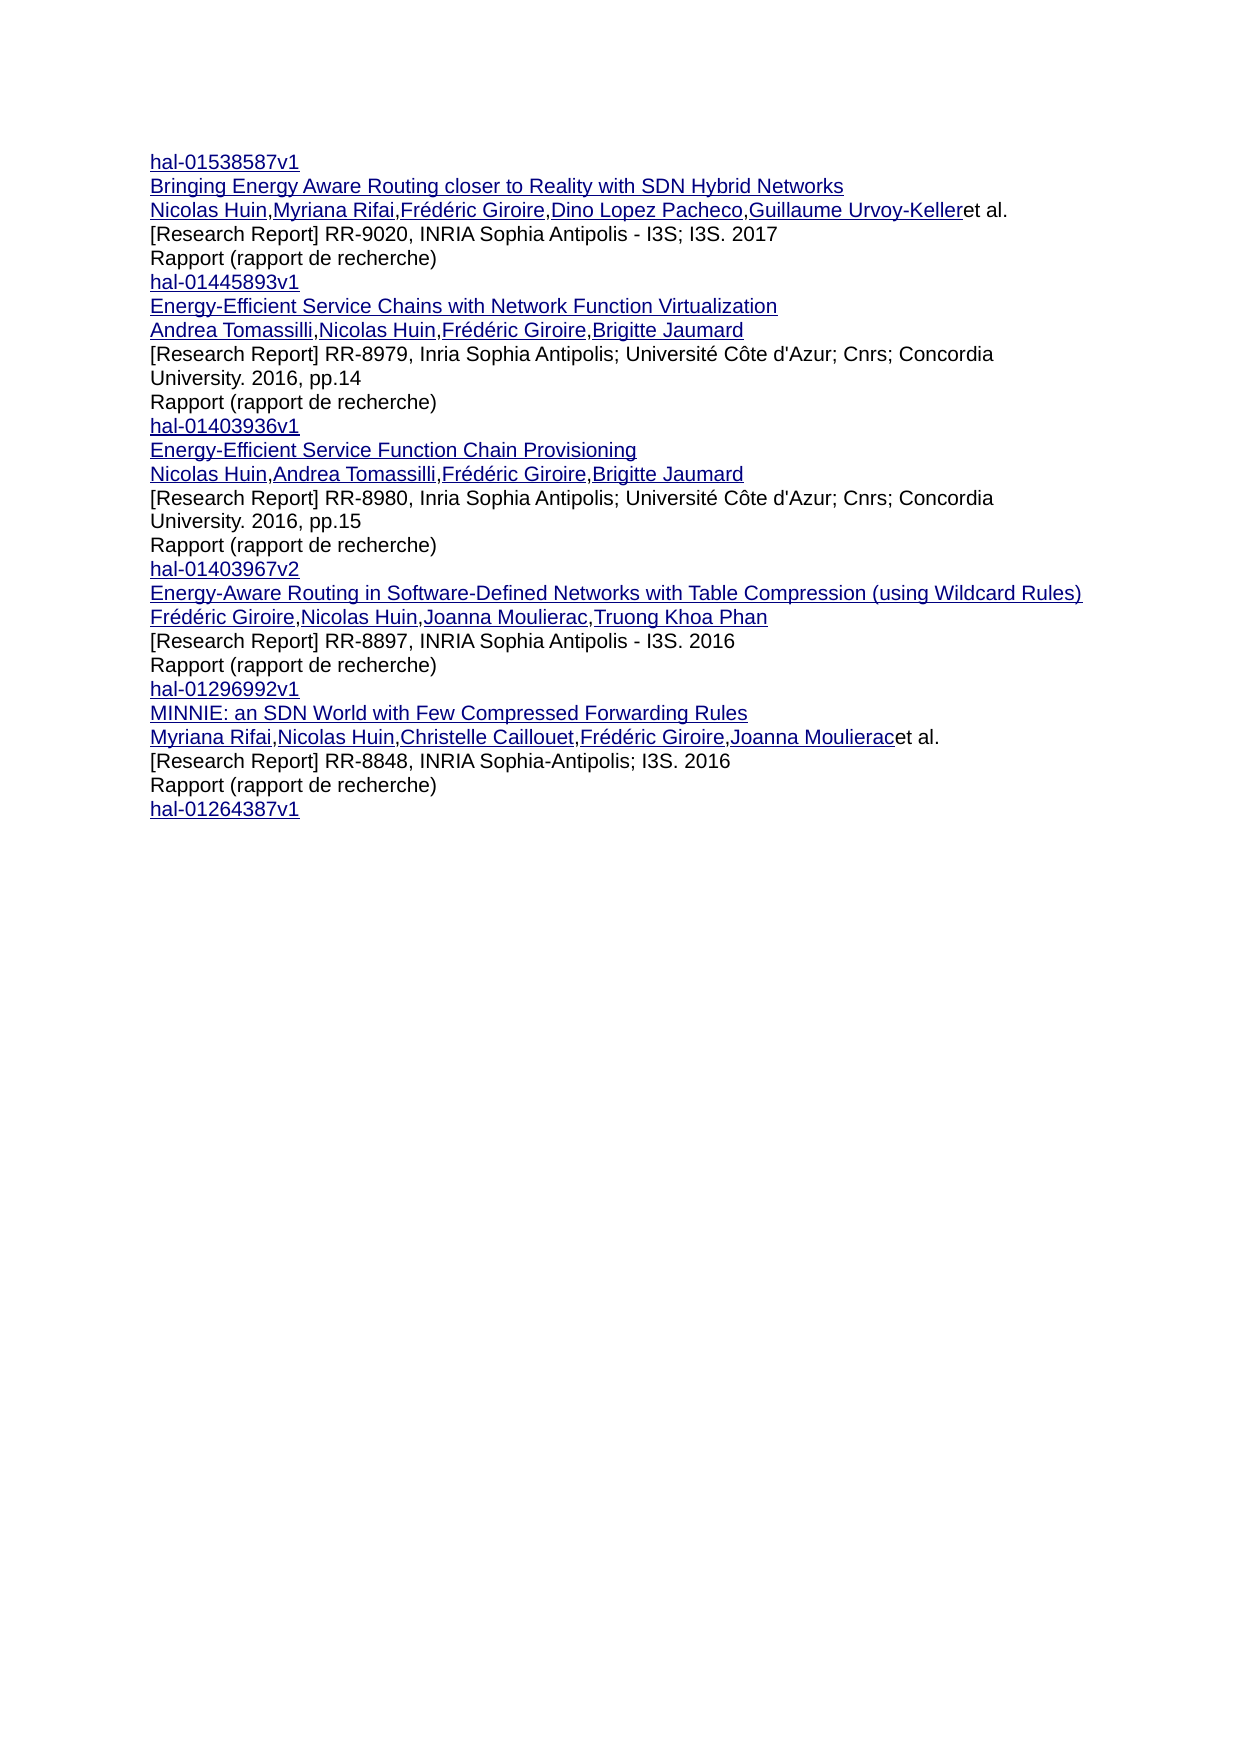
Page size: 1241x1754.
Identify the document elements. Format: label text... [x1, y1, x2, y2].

table_cell hal-01538587v1 [150, 150, 1090, 174]
table_cell MINNIE: an SDN World with Few Compressed Forwarding Rules Myriana Rifai,Nicolas Huin,Christelle Caillouet,Frédéric Giroire,Joanna Moulieracet al. [Research Report] RR-8848, INRIA Sophia-Antipolis; I3S. 2016 Rapport (rapport de recherche) hal-01264387v1 [150, 701, 1090, 821]
table_cell Energy-Efficient Service Chains with Network Function Virtualization Andrea Tomassilli,Nicolas Huin,Frédéric Giroire,Brigitte Jaumard [Research Report] RR-8979, Inria Sophia Antipolis; Université Côte d'Azur; Cnrs; Concordia University. 2016, pp.14 Rapport (rapport de recherche) hal-01403936v1 [150, 294, 1090, 437]
table_cell Energy-Efficient Service Function Chain Provisioning Nicolas Huin,Andrea Tomassilli,Frédéric Giroire,Brigitte Jaumard [Research Report] RR-8980, Inria Sophia Antipolis; Université Côte d'Azur; Cnrs; Concordia University. 2016, pp.15 Rapport (rapport de recherche) hal-01403967v2 [150, 438, 1090, 581]
table_cell Energy-Aware Routing in Software-Defined Networks with Table Compression (using Wildcard Rules) Frédéric Giroire,Nicolas Huin,Joanna Moulierac,Truong Khoa Phan [Research Report] RR-8897, INRIA Sophia Antipolis - I3S. 2016 Rapport (rapport de recherche) hal-01296992v1 [150, 581, 1090, 701]
table_cell Bringing Energy Aware Routing closer to Reality with SDN Hybrid Networks Nicolas Huin,Myriana Rifai,Frédéric Giroire,Dino Lopez Pacheco,Guillaume Urvoy-Kelleret al. [Research Report] RR-9020, INRIA Sophia Antipolis - I3S; I3S. 2017 Rapport (rapport de recherche) hal-01445893v1 [150, 174, 1090, 294]
